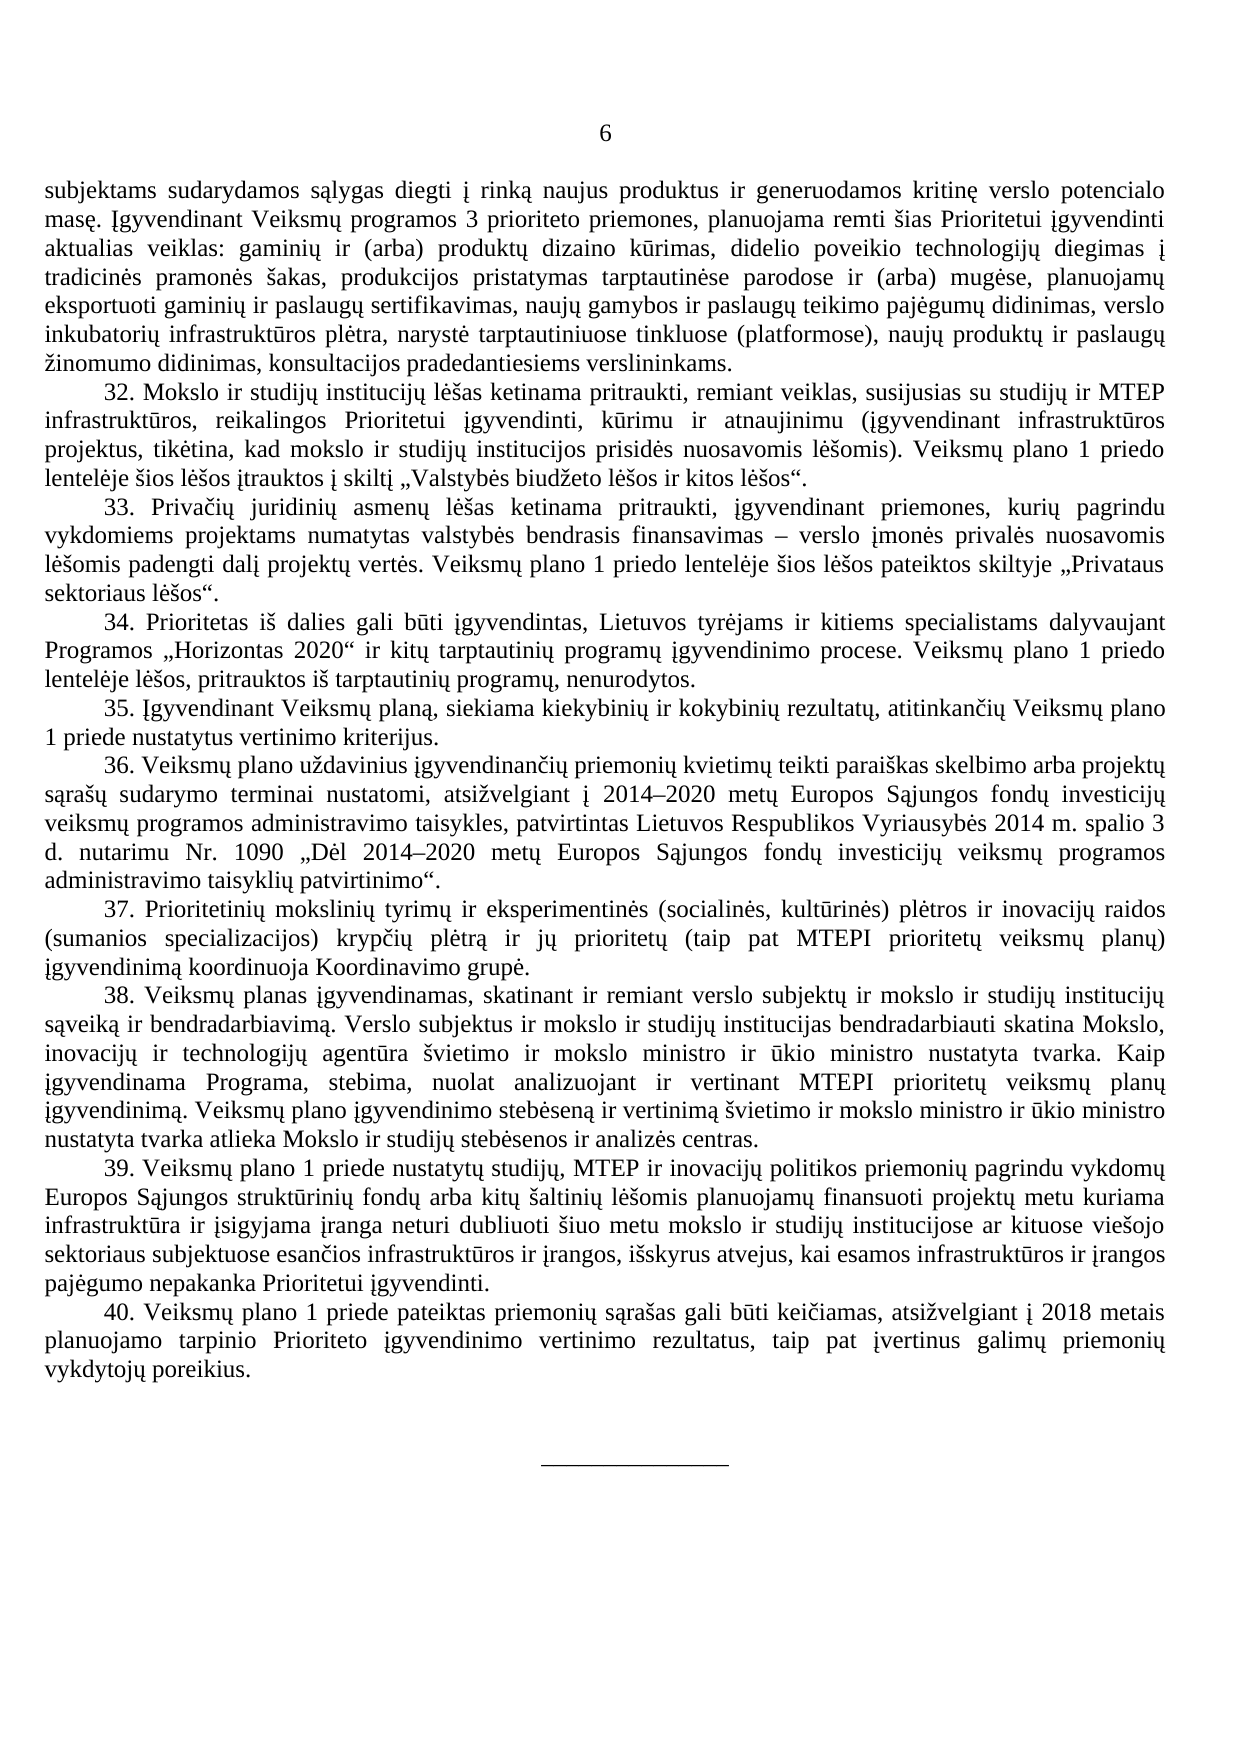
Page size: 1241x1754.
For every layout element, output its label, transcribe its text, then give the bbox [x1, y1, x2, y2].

text 32. Mokslo ir studijų institucijų lėšas ketinama pritraukti, remiant veiklas, susijusias su studijų ir MTEP infrastruktūros, reikalingos Prioritetui įgyvendinti, kūrimu ir atnaujinimu (įgyvendinant infrastruktūros projektus, tikėtina, kad mokslo ir studijų institucijos prisidės nuosavomis lėšomis). Veiksmų plano 1 priedo lentelėje šios lėšos įtrauktos į skiltį „Valstybės biudžeto lėšos ir kitos lėšos“. [44, 377, 1166, 492]
text 38. Veiksmų planas įgyvendinamas, skatinant ir remiant verslo subjektų ir mokslo ir studijų institucijų sąveiką ir bendradarbiavimą. Verslo subjektus ir mokslo ir studijų institucijas bendradarbiauti skatina Mokslo, inovacijų ir technologijų agentūra švietimo ir mokslo ministro ir ūkio ministro nustatyta tvarka. Kaip įgyvendinama Programa, stebima, nuolat analizuojant ir vertinant MTEPI prioritetų veiksmų planų įgyvendinimą. Veiksmų plano įgyvendinimo stebėseną ir vertinimą švietimo ir mokslo ministro ir ūkio ministro nustatyta tvarka atlieka Mokslo ir studijų stebėsenos ir analizės centras. [44, 981, 1166, 1153]
text 36. Veiksmų plano uždavinius įgyvendinančių priemonių kvietimų teikti paraiškas skelbimo arba projektų sąrašų sudarymo terminai nustatomi, atsižvelgiant į 2014–2020 metų Europos Sąjungos fondų investicijų veiksmų programos administravimo taisykles, patvirtintas Lietuvos Respublikos Vyriausybės 2014 m. spalio 3 d. nutarimu Nr. 1090 „Dėl 2014–2020 metų Europos Sąjungos fondų investicijų veiksmų programos administravimo taisyklių patvirtinimo“. [44, 751, 1166, 894]
text 37. Prioritetinių mokslinių tyrimų ir eksperimentinės (socialinės, kultūrinės) plėtros ir inovacijų raidos (sumanios specializacijos) krypčių plėtrą ir jų prioritetų (taip pat MTEPI prioritetų veiksmų planų) įgyvendinimą koordinuoja Koordinavimo grupė. [44, 894, 1166, 981]
text 33. Privačių juridinių asmenų lėšas ketinama pritraukti, įgyvendinant priemones, kurių pagrindu vykdomiems projektams numatytas valstybės bendrasis finansavimas – verslo įmonės privalės nuosavomis lėšomis padengti dalį projektų vertės. Veiksmų plano 1 priedo lentelėje šios lėšos pateiktos skiltyje „Privataus sektoriaus lėšos“. [44, 492, 1166, 607]
text subjektams sudarydamos sąlygas diegti į rinką naujus produktus ir generuodamos kritinę verslo potencialo masę. Įgyvendinant Veiksmų programos 3 prioriteto priemones, planuojama remti šias Prioritetui įgyvendinti aktualias veiklas: gaminių ir (arba) produktų dizaino kūrimas, didelio poveikio technologijų diegimas į tradicinės pramonės šakas, produkcijos pristatymas tarptautinėse parodose ir (arba) mugėse, planuojamų eksportuoti gaminių ir paslaugų sertifikavimas, naujų gamybos ir paslaugų teikimo pajėgumų didinimas, verslo inkubatorių infrastruktūros plėtra, narystė tarptautiniuose tinkluose (platformose), naujų produktų ir paslaugų žinomumo didinimas, konsultacijos pradedantiesiems verslininkams. [44, 176, 1166, 377]
text 40. Veiksmų plano 1 priede pateiktas priemonių sąrašas gali būti keičiamas, atsižvelgiant į 2018 metais planuojamo tarpinio Prioriteto įgyvendinimo vertinimo rezultatus, taip pat įvertinus galimų priemonių vykdytojų poreikius. [44, 1297, 1166, 1383]
text _______________ [44, 1441, 1166, 1469]
text 34. Prioritetas iš dalies gali būti įgyvendintas, Lietuvos tyrėjams ir kitiems specialistams dalyvaujant Programos „Horizontas 2020“ ir kitų tarptautinių programų įgyvendinimo procese. Veiksmų plano 1 priedo lentelėje lėšos, pritrauktos iš tarptautinių programų, nenurodytos. [44, 607, 1166, 693]
text 39. Veiksmų plano 1 priede nustatytų studijų, MTEP ir inovacijų politikos priemonių pagrindu vykdomų Europos Sąjungos struktūrinių fondų arba kitų šaltinių lėšomis planuojamų finansuoti projektų metu kuriama infrastruktūra ir įsigyjama įranga neturi dubliuoti šiuo metu mokslo ir studijų institucijose ar kituose viešojo sektoriaus subjektuose esančios infrastruktūros ir įrangos, išskyrus atvejus, kai esamos infrastruktūros ir įrangos pajėgumo nepakanka Prioritetui įgyvendinti. [44, 1153, 1166, 1297]
text 35. Įgyvendinant Veiksmų planą, siekiama kiekybinių ir kokybinių rezultatų, atitinkančių Veiksmų plano 1 priede nustatytus vertinimo kriterijus. [44, 693, 1166, 751]
